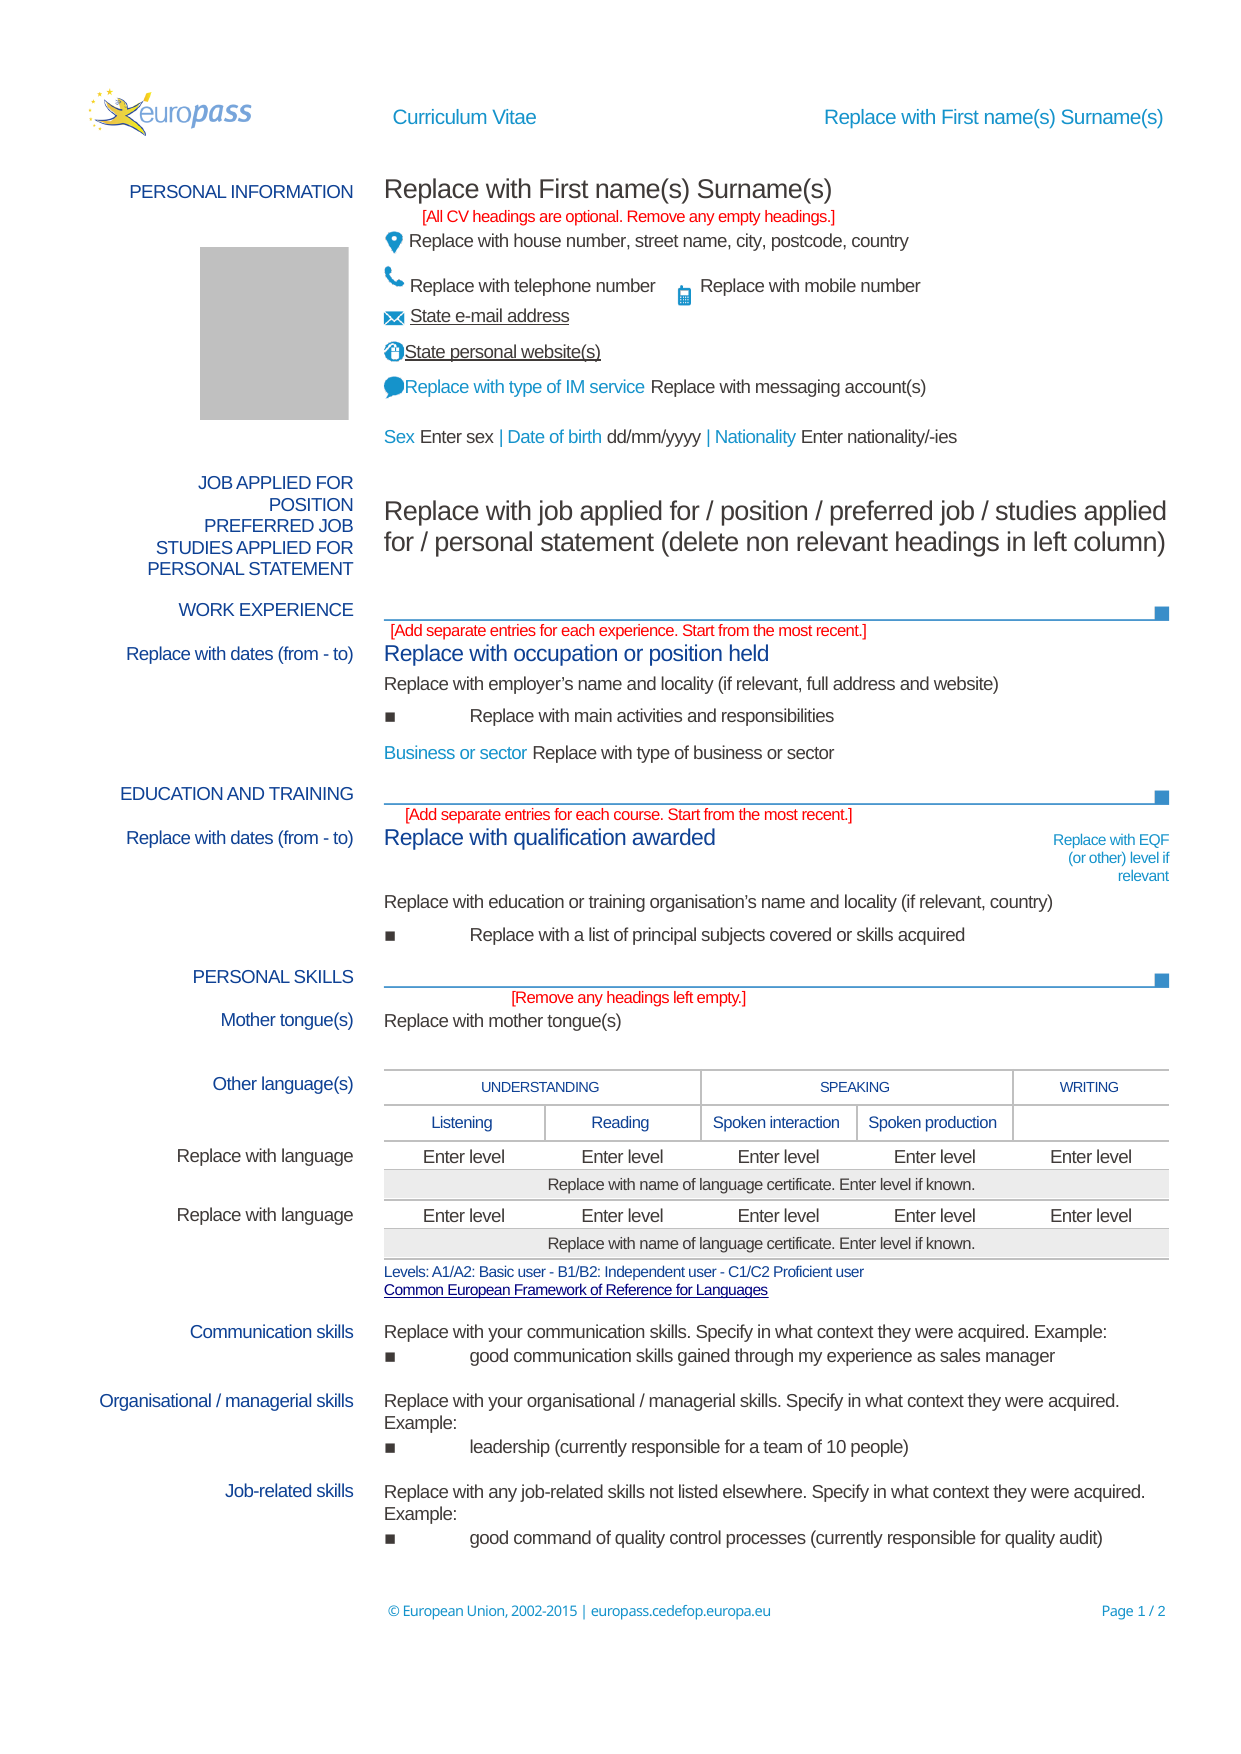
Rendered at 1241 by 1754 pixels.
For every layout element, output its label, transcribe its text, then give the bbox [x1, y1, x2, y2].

table_cell [384, 1033, 1169, 1069]
table_cell Replace with type of IM service Replace with messaging account(s) [384, 376, 1169, 411]
table_header Replace with any job-related skills not listed elsewhere. Specify in what context they were acquired. Example: good command of quality control processes (currently responsible for quality audit) [384, 1478, 1169, 1549]
table_cell Enter level [701, 1201, 857, 1228]
table_cell Spoken interaction [702, 1106, 856, 1139]
table_cell Enter level [701, 1142, 857, 1169]
table_cell Replace with name of language certificate. Enter level if known. [384, 1229, 1169, 1257]
table_header WORK EXPERIENCE [89, 599, 384, 621]
table_header Job-related skills [89, 1478, 384, 1549]
table_header Replace with your organisational / managerial skills. Specify in what context they were acquired. Example: leadership (currently responsible for a team of 10 people) [384, 1387, 1169, 1459]
table_cell Enter level [384, 1201, 544, 1228]
table_cell [89, 1258, 384, 1299]
table_cell Enter level [545, 1142, 701, 1169]
table_cell Replace with house number, street name, city, postcode, country [384, 230, 1169, 266]
table_header Replace with qualification awarded [384, 824, 1033, 884]
table_cell State e-mail address [384, 305, 1169, 341]
table_header Replace with First name(s) Surname(s) [384, 171, 1169, 207]
table_header Replace with dates (from - to) [89, 640, 384, 764]
table_cell Sex Enter sex | Date of birth dd/mm/yyyy | Nationality Enter nationality/-ies [384, 411, 1169, 453]
table_cell Enter level [857, 1142, 1013, 1169]
table_header JOB APPLIED FOR POSITION PREFERRED JOB STUDIES APPLIED FOR personal statement [89, 472, 384, 580]
table_header Mother tongue(s) [89, 1007, 384, 1033]
table_header EDUCATION AND TRAINING [89, 783, 384, 805]
table_cell [1014, 1106, 1169, 1139]
table_cell SPEAKING [702, 1071, 1012, 1104]
table_cell Replace with name of language certificate. Enter level if known. [384, 1170, 1169, 1198]
table_header Replace with occupation or position held [384, 640, 1169, 666]
table_cell Levels: A1/A2: Basic user - B1/B2: Independent user - C1/C2 Proficient user Common European Framework of Reference for Languages [384, 1260, 1169, 1299]
table_cell Other language(s) [89, 1069, 384, 1139]
table_cell Replace with language [89, 1140, 384, 1169]
table_cell UNDERSTANDING [384, 1071, 700, 1104]
table_cell Enter level [1013, 1201, 1169, 1228]
table_cell Business or sector Replace with type of business or sector [384, 728, 1169, 764]
table_header PERSONAL INFORMATION [89, 171, 384, 207]
table_cell Replace with education or training organisation’s name and locality (if relevant, country) [384, 885, 1169, 921]
table_cell Enter level [1013, 1142, 1169, 1169]
table_header Replace with dates (from - to) [89, 824, 384, 946]
table_header Communication skills [89, 1318, 384, 1368]
table_cell [All CV headings are optional. Remove any empty headings.] [89, 207, 1169, 230]
table_cell Listening [384, 1106, 544, 1139]
text [Remove any headings left empty.] [88, 988, 1169, 1007]
table_cell [89, 1169, 384, 1198]
table_header Replace with mother tongue(s) [384, 1007, 1169, 1033]
table_cell WRITING [1014, 1071, 1169, 1104]
text [Add separate entries for each course. Start from the most recent.] [88, 805, 1169, 824]
table_header [384, 783, 1169, 803]
table_cell Replace with telephone number Replace with mobile number [384, 266, 1169, 305]
table_header Replace with EQF (or other) level if relevant [1034, 824, 1169, 884]
table_cell State personal website(s) [384, 341, 1169, 376]
table_cell [89, 1033, 384, 1069]
table_cell Spoken production [858, 1106, 1012, 1139]
table_cell Reading [546, 1106, 700, 1139]
table_header [384, 966, 1169, 986]
text [Add separate entries for each experience. Start from the most recent.] [88, 621, 1169, 640]
table_cell Replace with main activities and responsibilities [384, 703, 1169, 728]
table_cell [89, 1228, 384, 1257]
table_header [384, 599, 1169, 619]
table_cell Replace with employer’s name and locality (if relevant, full address and website) [384, 666, 1169, 703]
table_header PERSONAL SKILLS [89, 966, 384, 988]
table_cell Replace with a list of principal subjects covered or skills acquired [384, 921, 1169, 946]
table_header Organisational / managerial skills [89, 1387, 384, 1459]
table_cell Enter level [857, 1201, 1013, 1228]
table_cell Enter level [384, 1142, 544, 1169]
table_cell Replace with language [89, 1199, 384, 1228]
table_cell Enter level [545, 1201, 701, 1228]
table_header Replace with your communication skills. Specify in what context they were acquired. Example: good communication skills gained through my experience as sales manager [384, 1318, 1169, 1368]
table_cell [89, 230, 384, 453]
table_header Replace with job applied for / position / preferred job / studies applied for / personal statement (delete non relevant headings in left column) [384, 472, 1169, 580]
